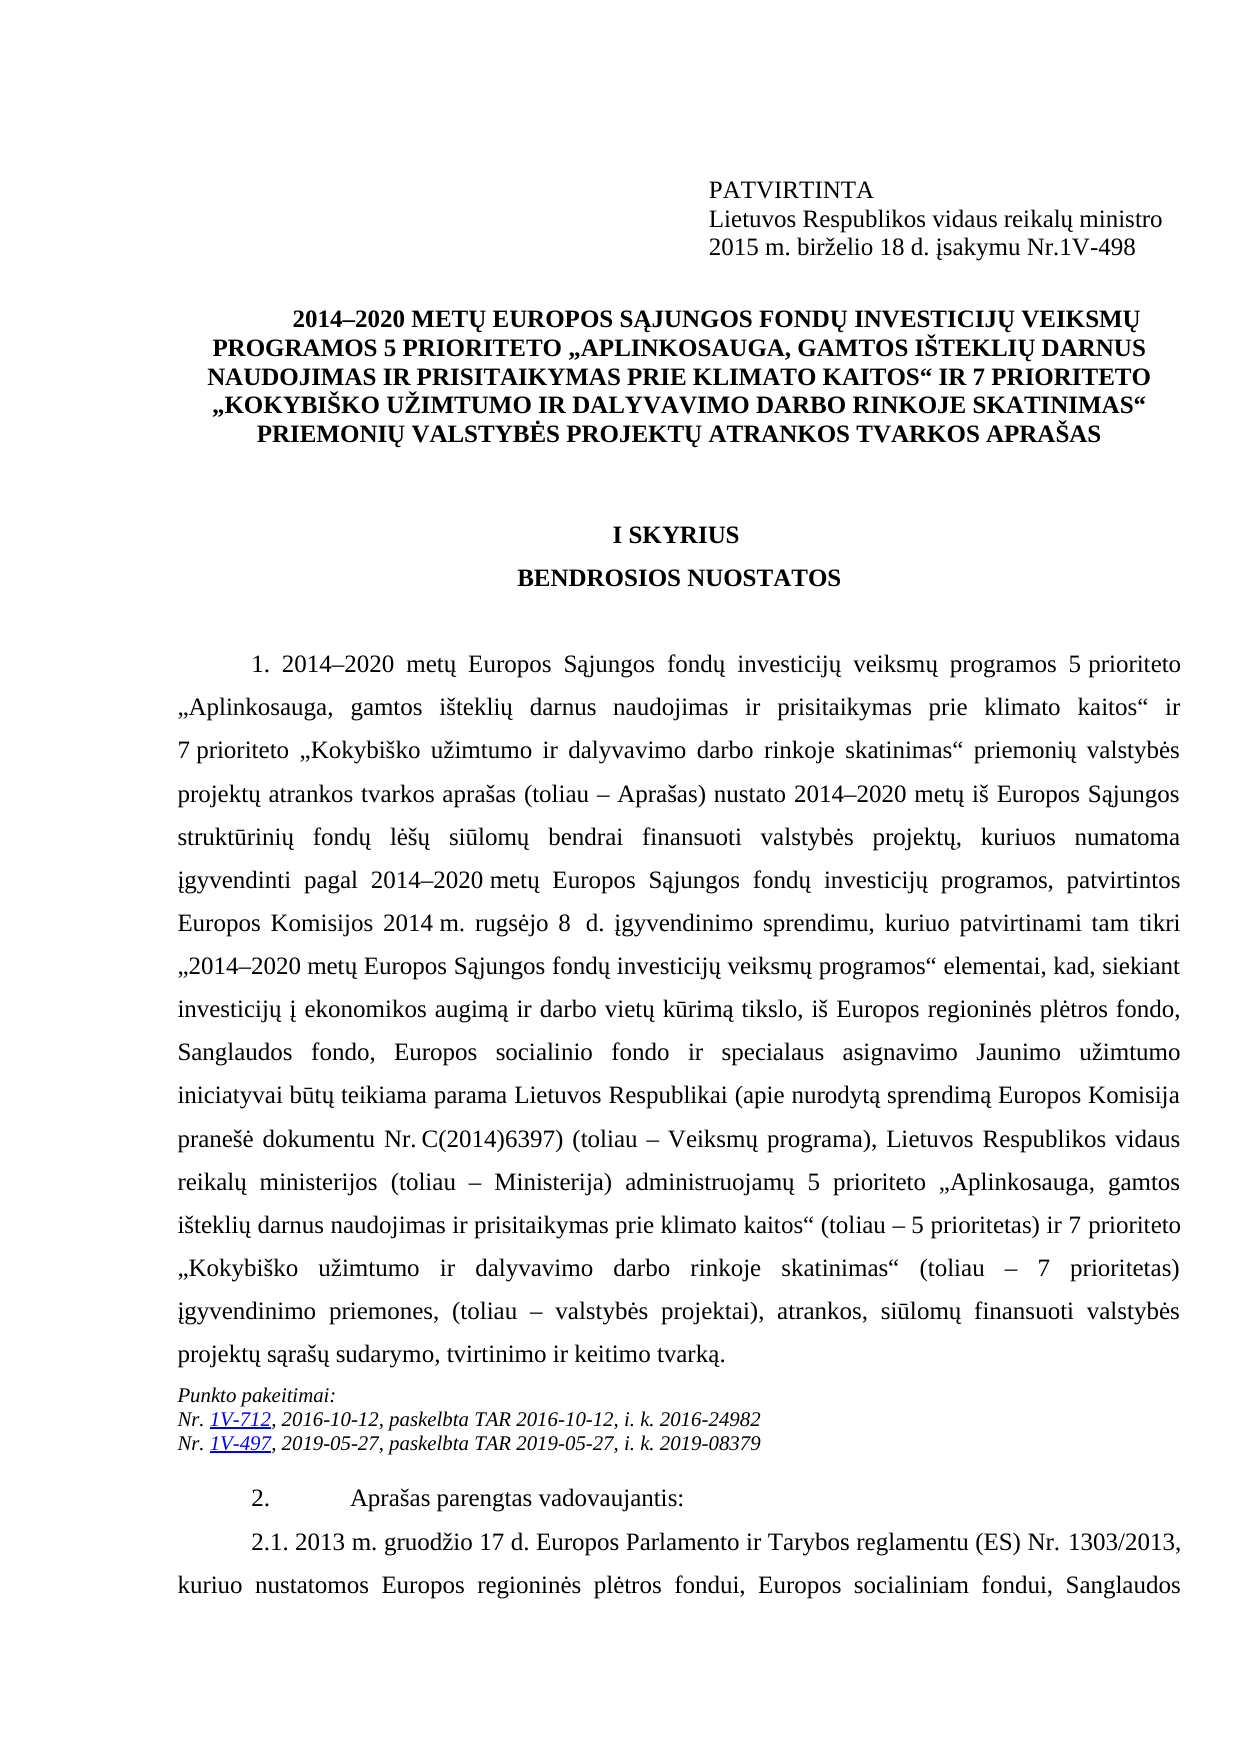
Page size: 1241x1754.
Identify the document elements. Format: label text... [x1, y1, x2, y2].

text PATVIRTINTA [177, 175, 1181, 204]
text BENDROSIOS NUOSTATOS [177, 563, 1181, 592]
text 2.1. 2013 m. gruodžio 17 d. Europos Parlamento ir Tarybos reglamentu (ES) Nr. 1303/2013, kuriuo nustatomos Europos regioninės plėtros fondui, Europos socialiniam fondui, Sanglaudos [177, 1527, 1181, 1598]
text Lietuvos Respublikos vidaus reikalų ministro [177, 204, 1181, 232]
text Nr. 1V-497, 2019-05-27, paskelbta TAR 2019-05-27, i. k. 2019-08379 [177, 1431, 1181, 1455]
text 2015 m. birželio 18 d. įsakymu Nr.1V-498 [177, 232, 1181, 261]
text 2014–2020 METŲ EUROPOS SĄJUNGOS FONDŲ INVESTICIJŲ VEIKSMŲ PROGRAMOS 5 PRIORITETO „APLINKOSAUGA, GAMTOS IŠTEKLIŲ DARNUS NAUDOJIMAS IR PRISITAIKYMAS PRIE KLIMATO KAITOS“ IR 7 PRIORITETO „KOKYBIŠKO UŽIMTUMO IR DALYVAVIMO DARBO RINKOJE SKATINIMAS“ PRIEMONIŲ VALSTYBĖS PROJEKTŲ ATRANKOS TVARKOS APRAŠAS [177, 304, 1181, 448]
text 2. Aprašas parengtas vadovaujantis: [215, 1483, 1181, 1512]
text I SKYRIUS [177, 520, 1181, 549]
text Punkto pakeitimai: [177, 1382, 1181, 1407]
text Nr. 1V-712, 2016-10-12, paskelbta TAR 2016-10-12, i. k. 2016-24982 [177, 1407, 1181, 1431]
text 1. 2014–2020 metų Europos Sąjungos fondų investicijų veiksmų programos 5 prioriteto „Aplinkosauga, gamtos išteklių darnus naudojimas ir prisitaikymas prie klimato kaitos“ ir 7 prioriteto „Kokybiško užimtumo ir dalyvavimo darbo rinkoje skatinimas“ priemonių valstybės projektų atrankos tvarkos aprašas (toliau – Aprašas) nustato 2014–2020 metų iš Europos Sąjungos struktūrinių fondų lėšų siūlomų bendrai finansuoti valstybės projektų, kuriuos numatoma įgyvendinti pagal 2014–2020 metų Europos Sąjungos fondų investicijų programos, patvirtintos Europos Komisijos 2014 m. rugsėjo 8 d. įgyvendinimo sprendimu, kuriuo patvirtinami tam tikri „2014–2020 metų Europos Sąjungos fondų investicijų veiksmų programos“ elementai, kad, siekiant investicijų į ekonomikos augimą ir darbo vietų kūrimą tikslo, iš Europos regioninės plėtros fondo, Sanglaudos fondo, Europos socialinio fondo ir specialaus asignavimo Jaunimo užimtumo iniciatyvai būtų teikiama parama Lietuvos Respublikai (apie nurodytą sprendimą Europos Komisija pranešė dokumentu Nr. C(2014)6397) (toliau – Veiksmų programa), Lietuvos Respublikos vidaus reikalų ministerijos (toliau – Ministerija) administruojamų 5 prioriteto „Aplinkosauga, gamtos išteklių darnus naudojimas ir prisitaikymas prie klimato kaitos“ (toliau – 5 prioritetas) ir 7 prioriteto „Kokybiško užimtumo ir dalyvavimo darbo rinkoje skatinimas“ (toliau – 7 prioritetas) įgyvendinimo priemones, (toliau – valstybės projektai), atrankos, siūlomų finansuoti valstybės projektų sąrašų sudarymo, tvirtinimo ir keitimo tvarką. [177, 649, 1181, 1368]
